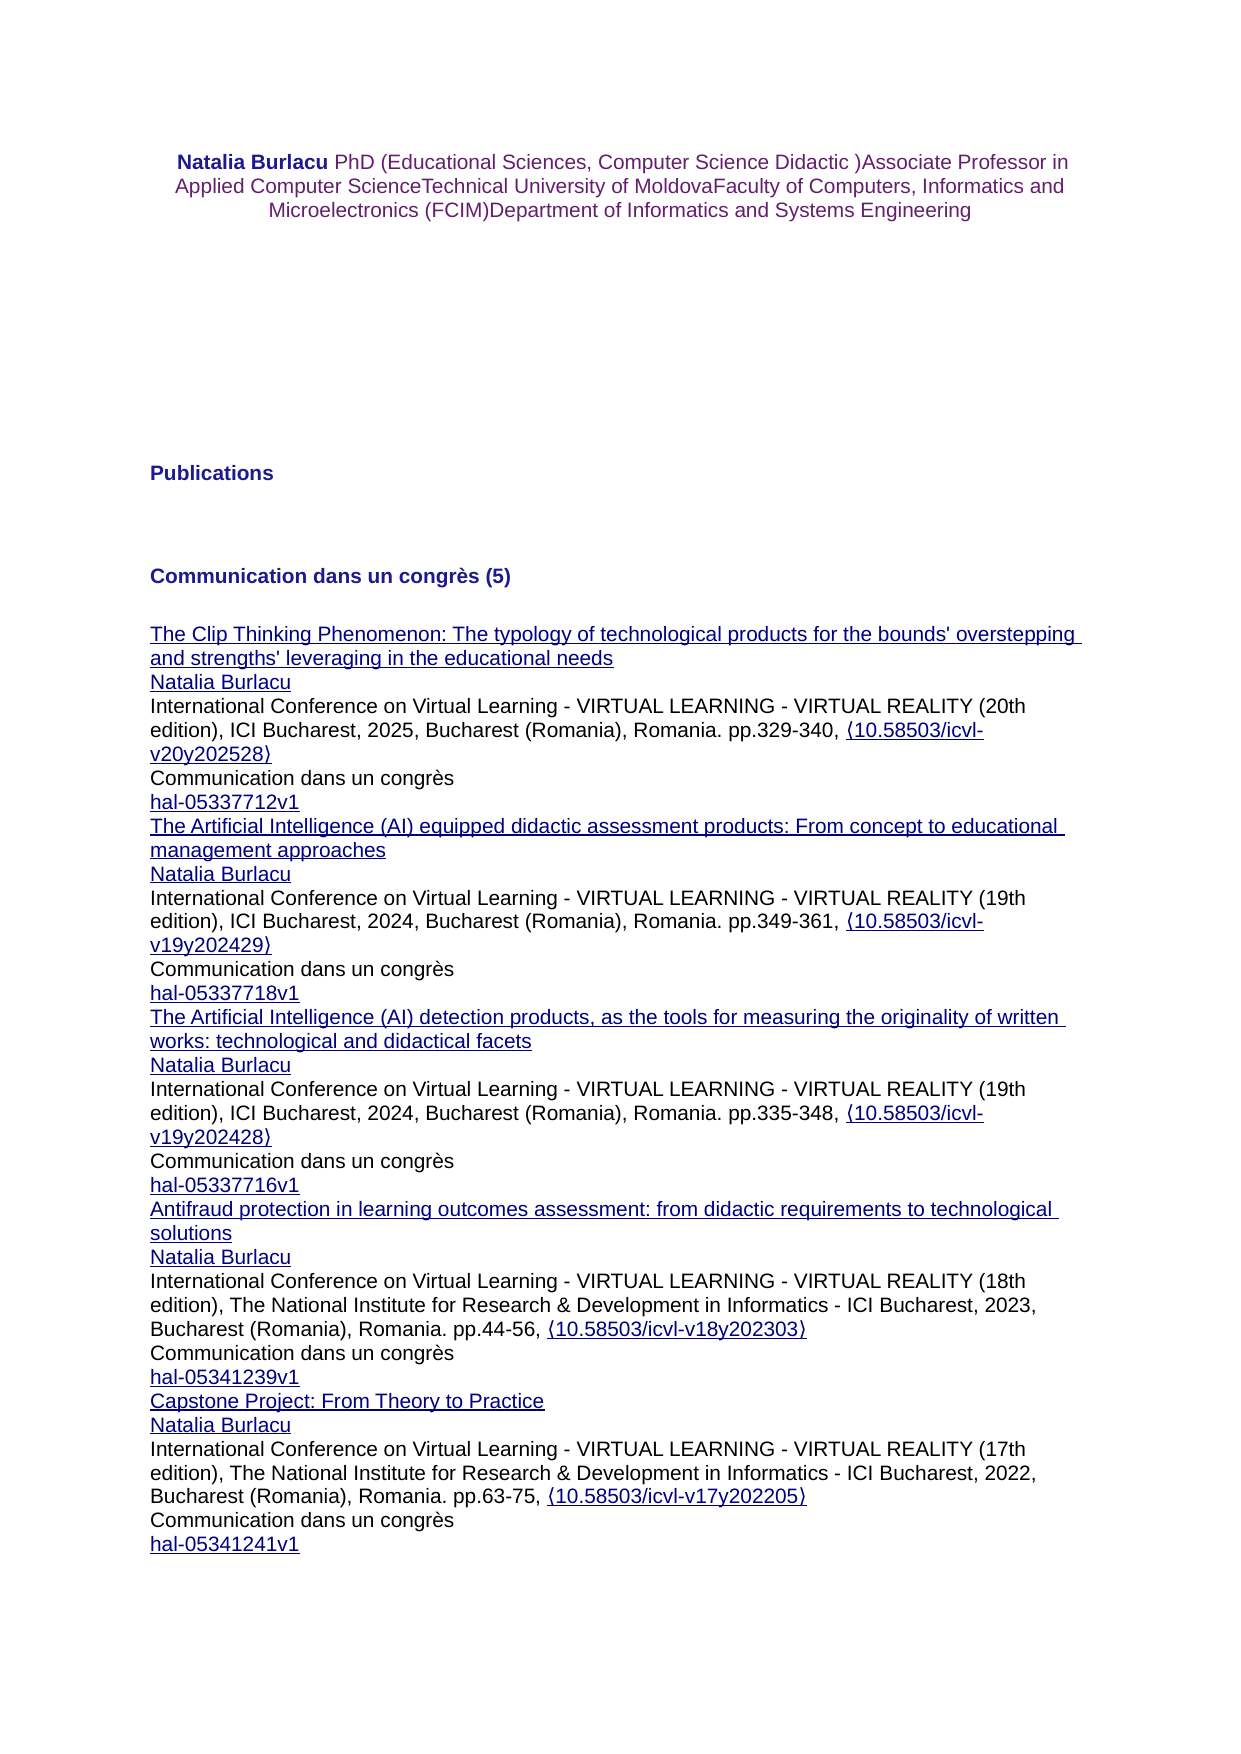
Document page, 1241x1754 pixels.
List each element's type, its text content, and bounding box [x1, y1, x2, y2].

subtitle Natalia Burlacu PhD (Educational Sciences, Computer Science Didactic )Associate Professor in Applied Computer ScienceTechnical University of MoldovaFaculty of Computers, Informatics and Microelectronics (FCIM)Department of Informatics and Systems Engineering [150, 150, 1090, 222]
table_cell Antifraud protection in learning outcomes assessment: from didactic requirements to technological solutions Natalia Burlacu International Conference on Virtual Learning - VIRTUAL LEARNING - VIRTUAL REALITY (18th edition), The National Institute for Research & Development in Informatics - ICI Bucharest, 2023, Bucharest (Romania), Romania. pp.44-56, ⟨10.58503/icvl-v18y202303⟩ Communication dans un congrès hal-05341239v1 [150, 1197, 1090, 1388]
table_cell The Artificial Intelligence (AI) detection products, as the tools for measuring the originality of written works: technological and didactical facets Natalia Burlacu International Conference on Virtual Learning - VIRTUAL LEARNING - VIRTUAL REALITY (19th edition), ICI Bucharest, 2024, Bucharest (Romania), Romania. pp.335-348, ⟨10.58503/icvl-v19y202428⟩ Communication dans un congrès hal-05337716v1 [150, 1005, 1090, 1197]
subtitle Communication dans un congrès (5) [150, 563, 1090, 587]
subtitle Publications [150, 460, 1090, 484]
table_cell The Artificial Intelligence (AI) equipped didactic assessment products: From concept to educational management approaches Natalia Burlacu International Conference on Virtual Learning - VIRTUAL LEARNING - VIRTUAL REALITY (19th edition), ICI Bucharest, 2024, Bucharest (Romania), Romania. pp.349-361, ⟨10.58503/icvl-v19y202429⟩ Communication dans un congrès hal-05337718v1 [150, 814, 1090, 1005]
table_cell Capstone Project: From Theory to Practice Natalia Burlacu International Conference on Virtual Learning - VIRTUAL LEARNING - VIRTUAL REALITY (17th edition), The National Institute for Research & Development in Informatics - ICI Bucharest, 2022, Bucharest (Romania), Romania. pp.63-75, ⟨10.58503/icvl-v17y202205⟩ Communication dans un congrès hal-05341241v1 [150, 1389, 1090, 1556]
table_header The Clip Thinking Phenomenon: The typology of technological products for the bounds' overstepping and strengths' leveraging in the educational needs Natalia Burlacu International Conference on Virtual Learning - VIRTUAL LEARNING - VIRTUAL REALITY (20th edition), ICI Bucharest, 2025, Bucharest (Romania), Romania. pp.329-340, ⟨10.58503/icvl-v20y202528⟩ Communication dans un congrès hal-05337712v1 [150, 622, 1090, 813]
